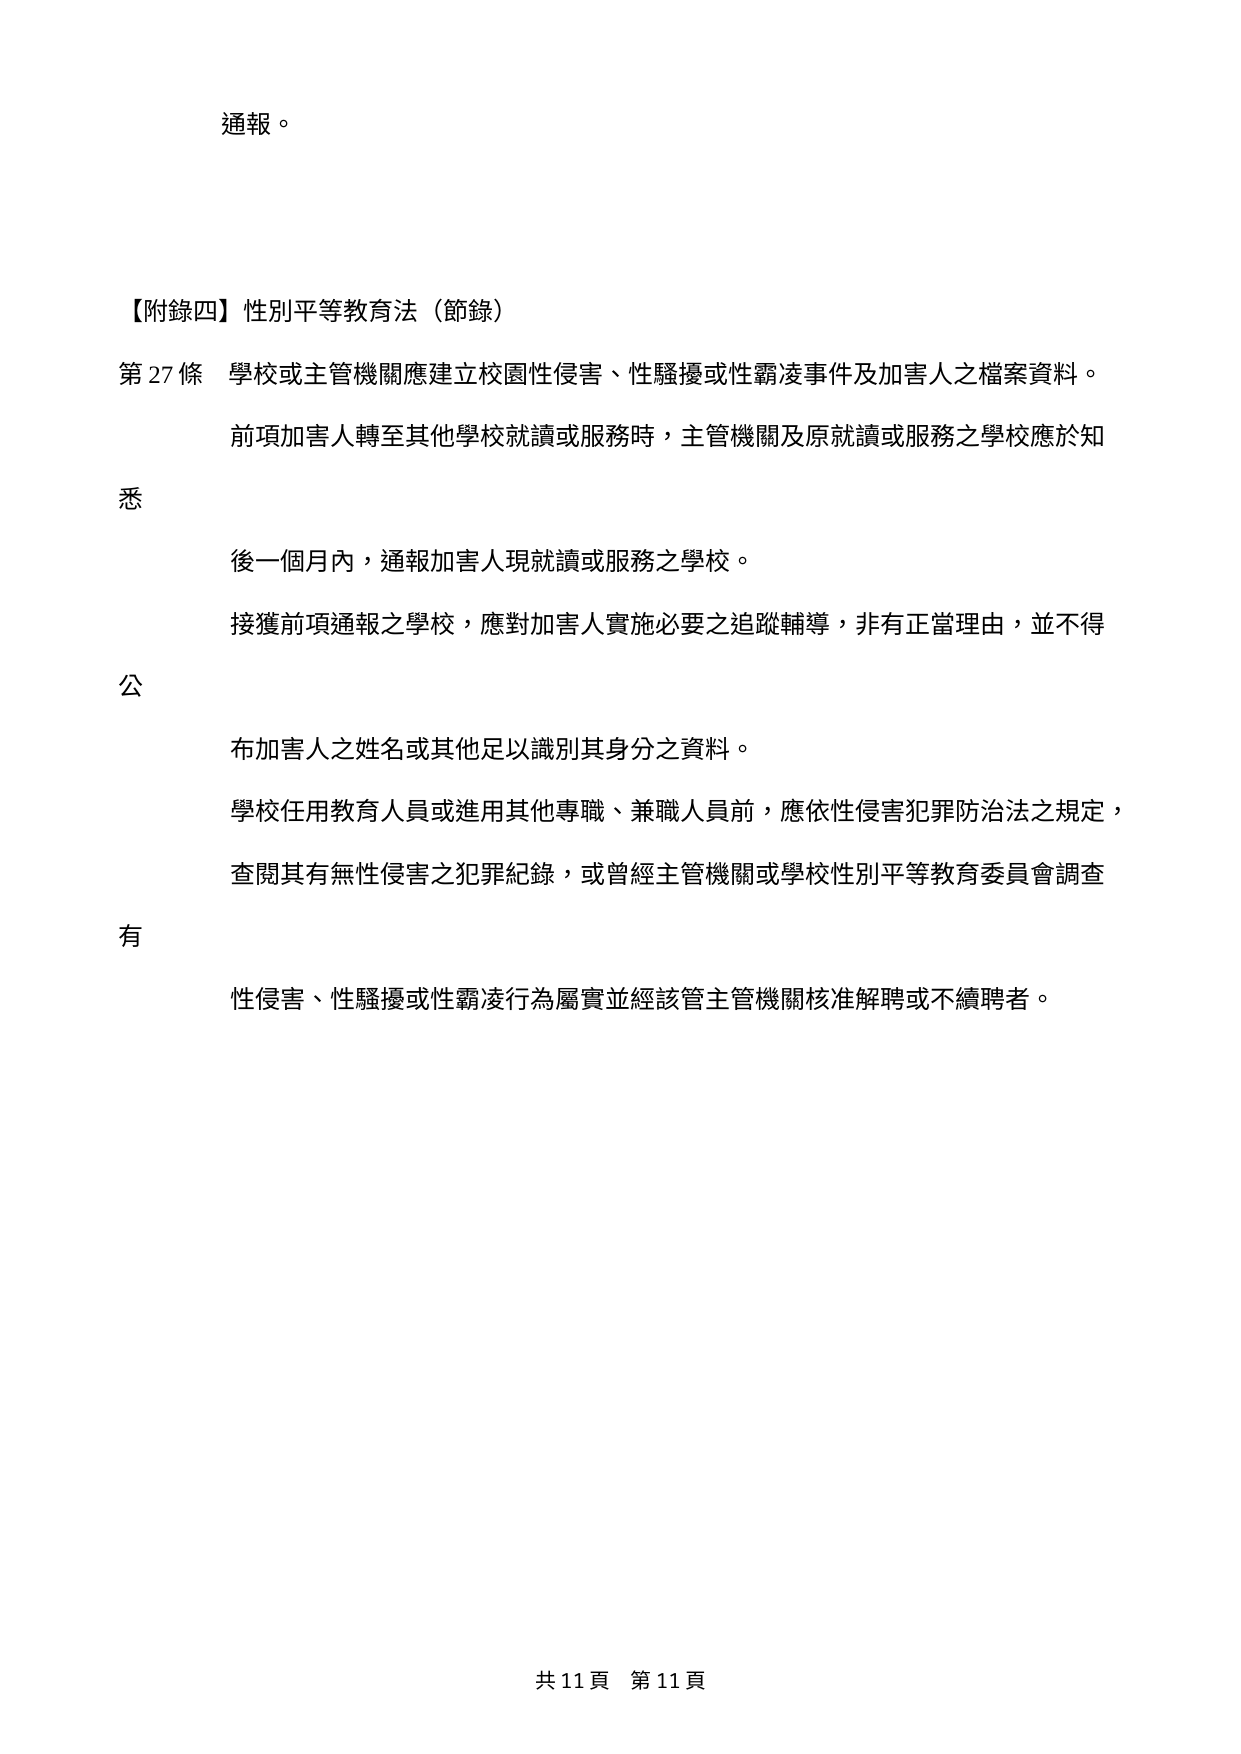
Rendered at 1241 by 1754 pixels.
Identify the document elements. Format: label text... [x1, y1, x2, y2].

text 通報。 [221, 81, 1122, 143]
text 布加害人之姓名或其他足以識別其身分之資料。 [118, 706, 1122, 768]
text 性侵害、性騷擾或性霸凌行為屬實並經該管主管機關核准解聘或不續聘者。 [118, 956, 1122, 1018]
text 【附錄四】性別平等教育法（節錄） [118, 268, 1122, 331]
text 學校任用教育人員或進用其他專職、兼職人員前，應依性侵害犯罪防治法之規定， [118, 768, 1122, 831]
text 後一個月內，通報加害人現就讀或服務之學校。 [118, 518, 1122, 581]
text 查閱其有無性侵害之犯罪紀錄，或曾經主管機關或學校性別平等教育委員會調查有 [118, 831, 1122, 956]
text 前項加害人轉至其他學校就讀或服務時，主管機關及原就讀或服務之學校應於知悉 [118, 393, 1122, 518]
text 接獲前項通報之學校，應對加害人實施必要之追蹤輔導，非有正當理由，並不得公 [118, 581, 1122, 706]
text 第27條 學校或主管機關應建立校園性侵害、性騷擾或性霸凌事件及加害人之檔案資料。 [118, 331, 1122, 393]
